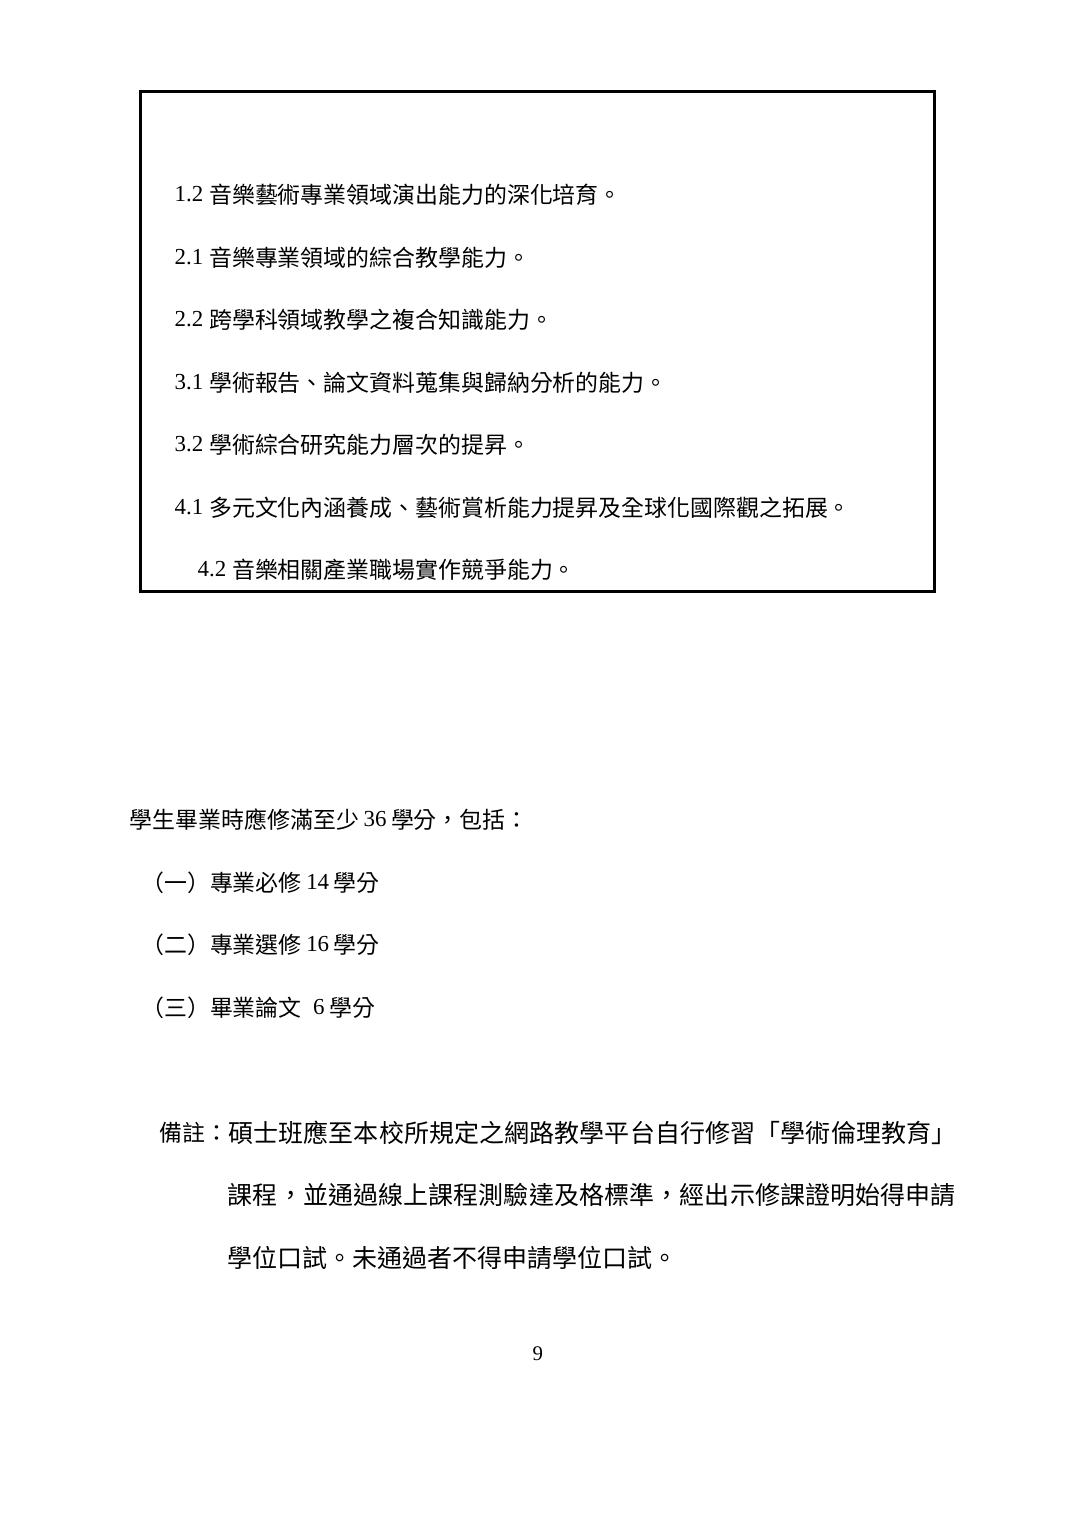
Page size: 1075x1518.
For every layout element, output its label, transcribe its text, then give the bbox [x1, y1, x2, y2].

table_header 1.2 音樂藝術專業領域演出能力的深化培育。 2.1 音樂專業領域的綜合教學能力。 2.2 跨學科領域教學之複合知識能力。 3.1 學術報告、論文資料蒐集與歸納分析的能力。 3.2 學術綜合研究能力層次的提昇。 4.1 多元文化內涵養成、藝術賞析能力提昇及全球化國際觀之拓展。 4.2 音樂相關產業職場實作競爭能力。 [142, 93, 933, 589]
text 學生畢業時應修滿至少36學分，包括： [118, 777, 957, 839]
text （二）專業選修16學分 [118, 902, 957, 964]
text （一）專業必修14學分 [118, 839, 957, 902]
text 備註：碩士班應至本校所規定之網路教學平台自行修習「學術倫理教育」課程，並通過線上課程測驗達及格標準，經出示修課證明始得申請學位口試。未通過者不得申請學位口試。 [159, 1089, 957, 1277]
text （三）畢業論文 6學分 [118, 964, 957, 1027]
